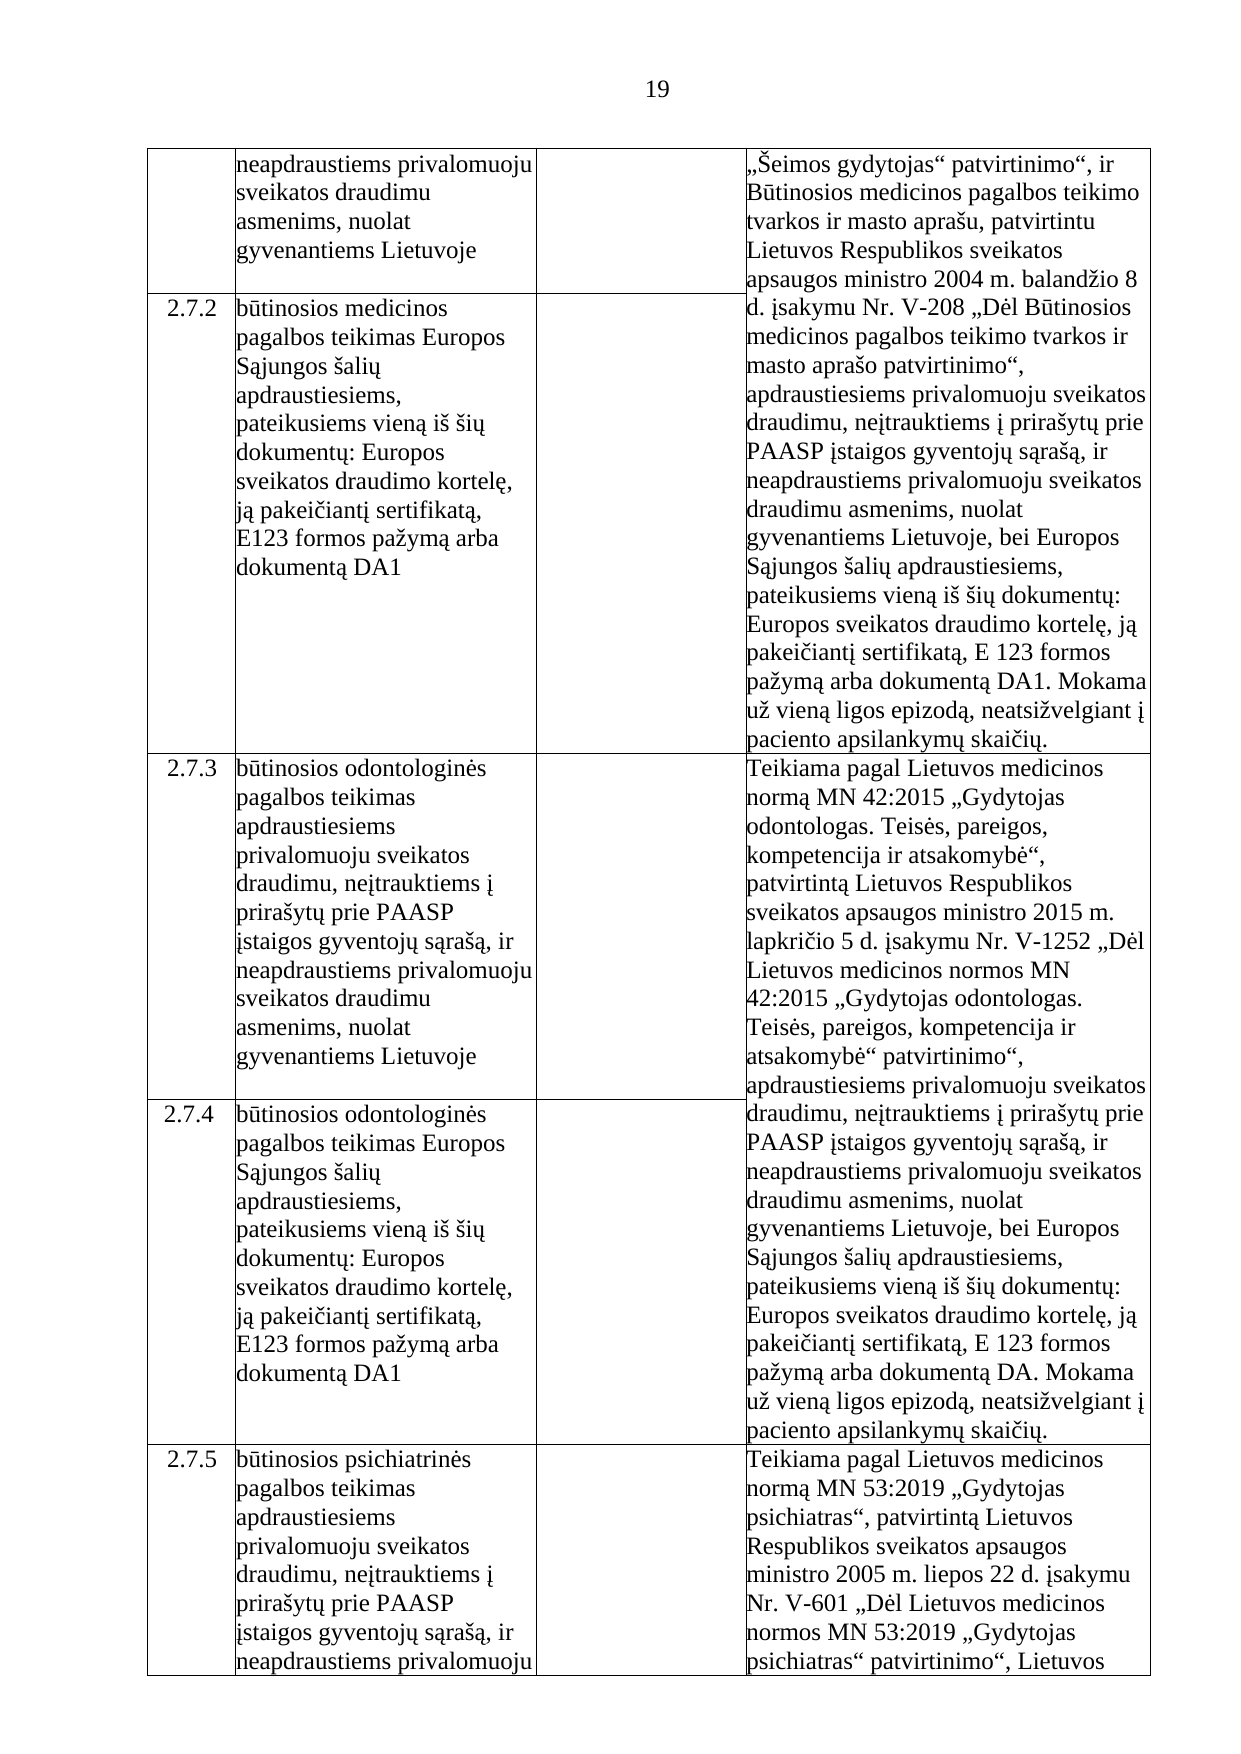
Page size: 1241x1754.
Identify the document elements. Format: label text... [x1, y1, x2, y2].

table_cell būtinosios odontologinės pagalbos teikimas Europos Sąjungos šalių apdraustiesiems, pateikusiems vieną iš šių dokumentų: Europos sveikatos draudimo kortelę, ją pakeičiantį sertifikatą, E123 formos pažymą arba dokumentą DA1 [236, 1100, 536, 1443]
table_cell 2.7.3 [148, 754, 235, 1098]
table_cell [537, 294, 746, 752]
table_cell Teikiama pagal Lietuvos medicinos normą MN 53:2019 „Gydytojas psichiatras“, patvirtintą Lietuvos Respublikos sveikatos apsaugos ministro 2005 m. liepos 22 d. įsakymu Nr. V-601 „Dėl Lietuvos medicinos normos MN 53:2019 „Gydytojas psichiatras“ patvirtinimo“, Lietuvos [747, 1445, 1150, 1674]
table_cell „Šeimos gydytojas“ patvirtinimo“, ir Būtinosios medicinos pagalbos teikimo tvarkos ir masto aprašu, patvirtintu Lietuvos Respublikos sveikatos apsaugos ministro 2004 m. balandžio 8 d. įsakymu Nr. V-208 „Dėl Būtinosios medicinos pagalbos teikimo tvarkos ir masto aprašo patvirtinimo“, apdraustiesiems privalomuoju sveikatos draudimu, neįtrauktiems į prirašytų prie PAASP įstaigos gyventojų sąrašą, ir neapdraustiems privalomuoju sveikatos draudimu asmenims, nuolat gyvenantiems Lietuvoje, bei Europos Sąjungos šalių apdraustiesiems, pateikusiems vieną iš šių dokumentų: Europos sveikatos draudimo kortelę, ją pakeičiantį sertifikatą, E 123 formos pažymą arba dokumentą DA1. Mokama už vieną ligos epizodą, neatsižvelgiant į paciento apsilankymų skaičių. [747, 149, 1150, 752]
table_cell 2.7.5 [148, 1445, 235, 1674]
table_cell būtinosios medicinos pagalbos teikimas Europos Sąjungos šalių apdraustiesiems, pateikusiems vieną iš šių dokumentų: Europos sveikatos draudimo kortelę, ją pakeičiantį sertifikatą, E123 formos pažymą arba dokumentą DA1 [236, 294, 536, 752]
table_cell būtinosios odontologinės pagalbos teikimas apdraustiesiems privalomuoju sveikatos draudimu, neįtrauktiems į prirašytų prie PAASP įstaigos gyventojų sąrašą, ir neapdraustiems privalomuoju sveikatos draudimu asmenims, nuolat gyvenantiems Lietuvoje [236, 754, 536, 1098]
table_cell [537, 149, 746, 292]
table_cell Teikiama pagal Lietuvos medicinos normą MN 42:2015 „Gydytojas odontologas. Teisės, pareigos, kompetencija ir atsakomybė“, patvirtintą Lietuvos Respublikos sveikatos apsaugos ministro 2015 m. lapkričio 5 d. įsakymu Nr. V-1252 „Dėl Lietuvos medicinos normos MN 42:2015 „Gydytojas odontologas. Teisės, pareigos, kompetencija ir atsakomybė“ patvirtinimo“, apdraustiesiems privalomuoju sveikatos draudimu, neįtrauktiems į prirašytų prie PAASP įstaigos gyventojų sąrašą, ir neapdraustiems privalomuoju sveikatos draudimu asmenims, nuolat gyvenantiems Lietuvoje, bei Europos Sąjungos šalių apdraustiesiems, pateikusiems vieną iš šių dokumentų: Europos sveikatos draudimo kortelę, ją pakeičiantį sertifikatą, E 123 formos pažymą arba dokumentą DA. Mokama už vieną ligos epizodą, neatsižvelgiant į paciento apsilankymų skaičių. [747, 754, 1150, 1443]
table_cell 2.7.2 [148, 294, 235, 752]
table_cell [537, 1445, 746, 1674]
table_cell [148, 149, 235, 292]
table_cell neapdraustiems privalomuoju sveikatos draudimu asmenims, nuolat gyvenantiems Lietuvoje [236, 149, 536, 292]
table_cell [537, 754, 746, 1098]
table_cell būtinosios psichiatrinės pagalbos teikimas apdraustiesiems privalomuoju sveikatos draudimu, neįtrauktiems į prirašytų prie PAASP įstaigos gyventojų sąrašą, ir neapdraustiems privalomuoju [236, 1445, 536, 1674]
table_cell 2.7.4 [148, 1100, 235, 1443]
table_cell [537, 1100, 746, 1443]
